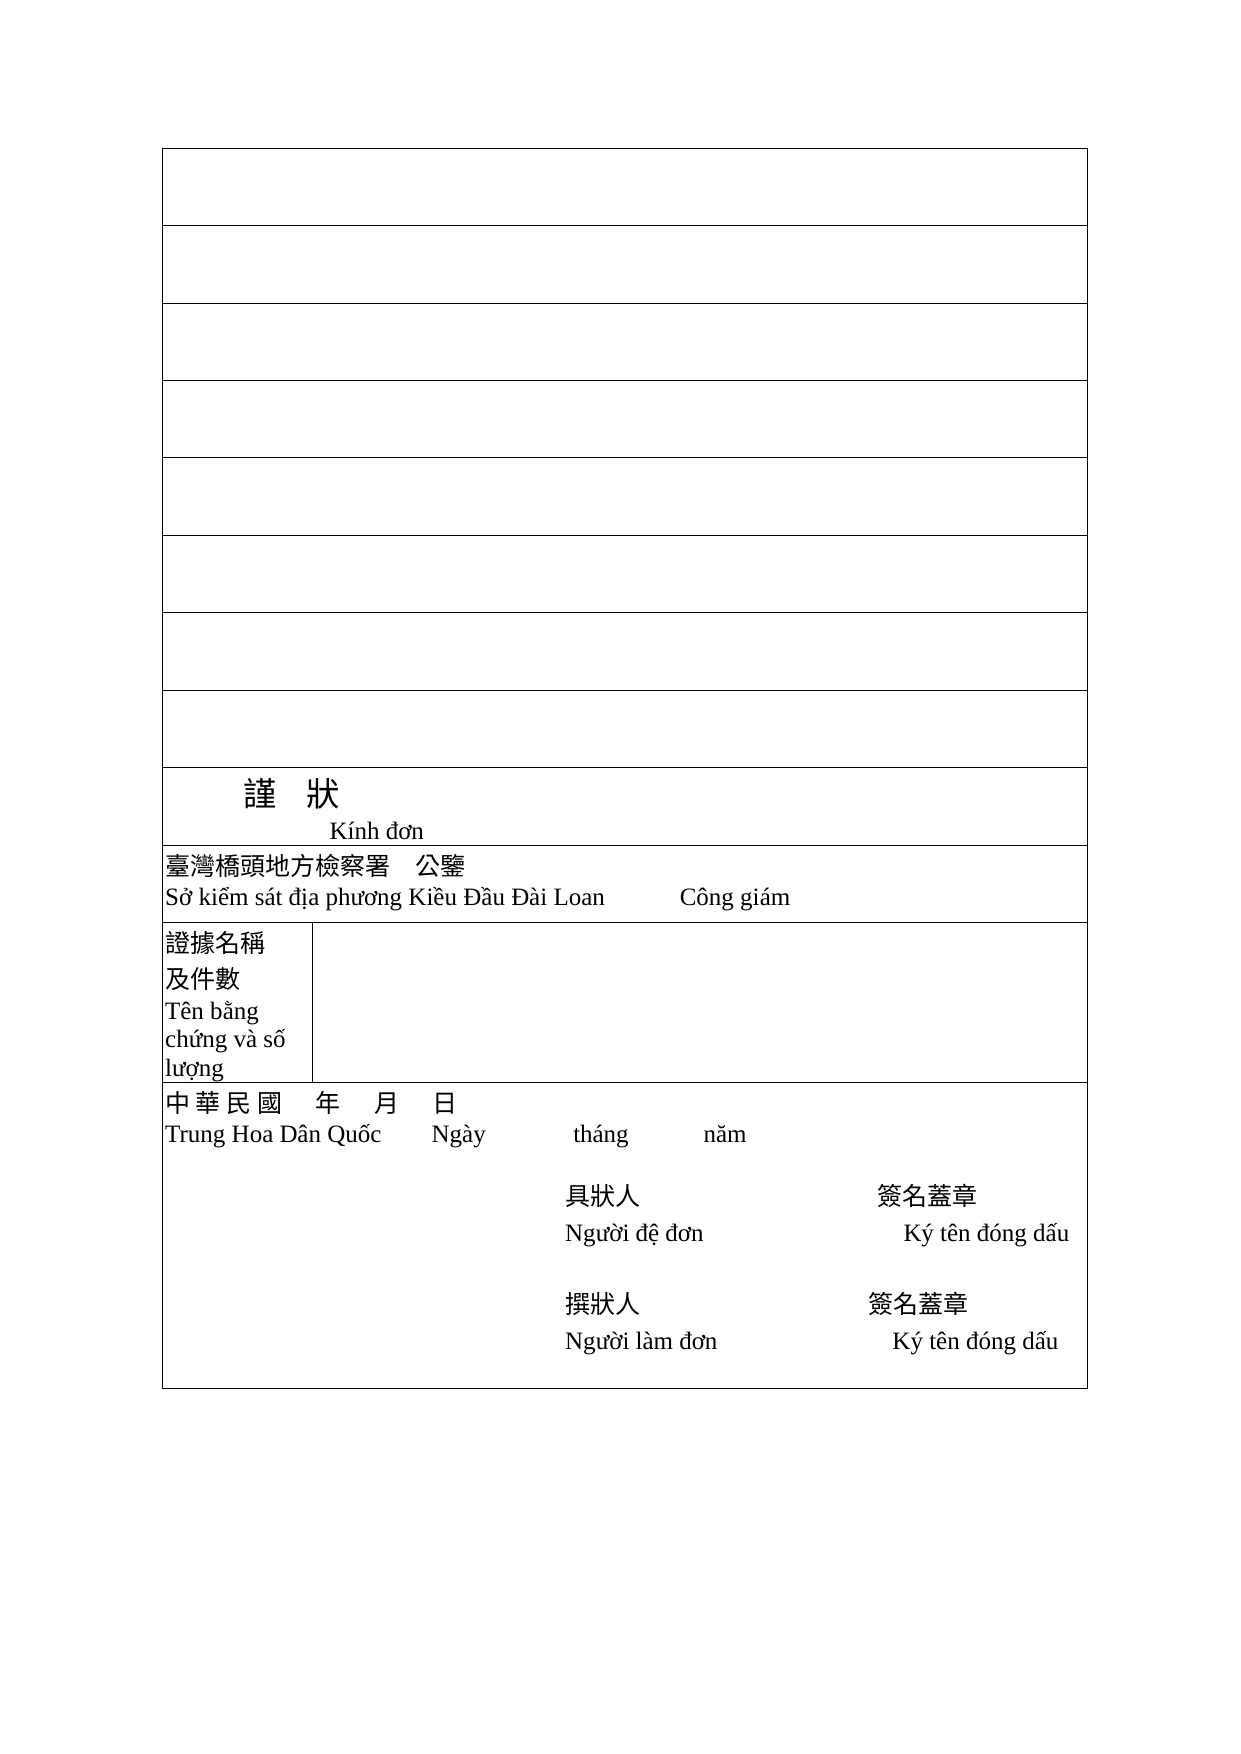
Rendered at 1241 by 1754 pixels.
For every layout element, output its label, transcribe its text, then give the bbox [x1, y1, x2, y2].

table_cell [163, 381, 1087, 457]
table_cell [163, 304, 1087, 380]
table_cell 臺灣橋頭地方檢察署 公鑒 Sở kiểm sát địa phương Kiều Đầu Đài Loan Công giám [163, 846, 1087, 922]
table_cell [313, 923, 1087, 1082]
table_cell 謹 狀 Kính đơn [163, 768, 1087, 845]
table_cell [163, 613, 1087, 689]
table_cell [163, 149, 1087, 225]
table_cell [163, 691, 1087, 767]
table_cell [163, 536, 1087, 612]
table_cell 中 華 民 國 年 月 日 Trung Hoa Dân Quốc Ngày tháng năm 具狀人 簽名蓋章 Người đệ đơn Ký tên đóng dấu 撰狀人 簽名蓋章 Người làm đơn Ký tên đóng dấu [163, 1083, 1087, 1388]
table_cell [163, 458, 1087, 535]
table_cell [163, 226, 1087, 302]
table_cell 證據名稱 及件數 Tên bằng chứng và số lượng [163, 923, 312, 1082]
